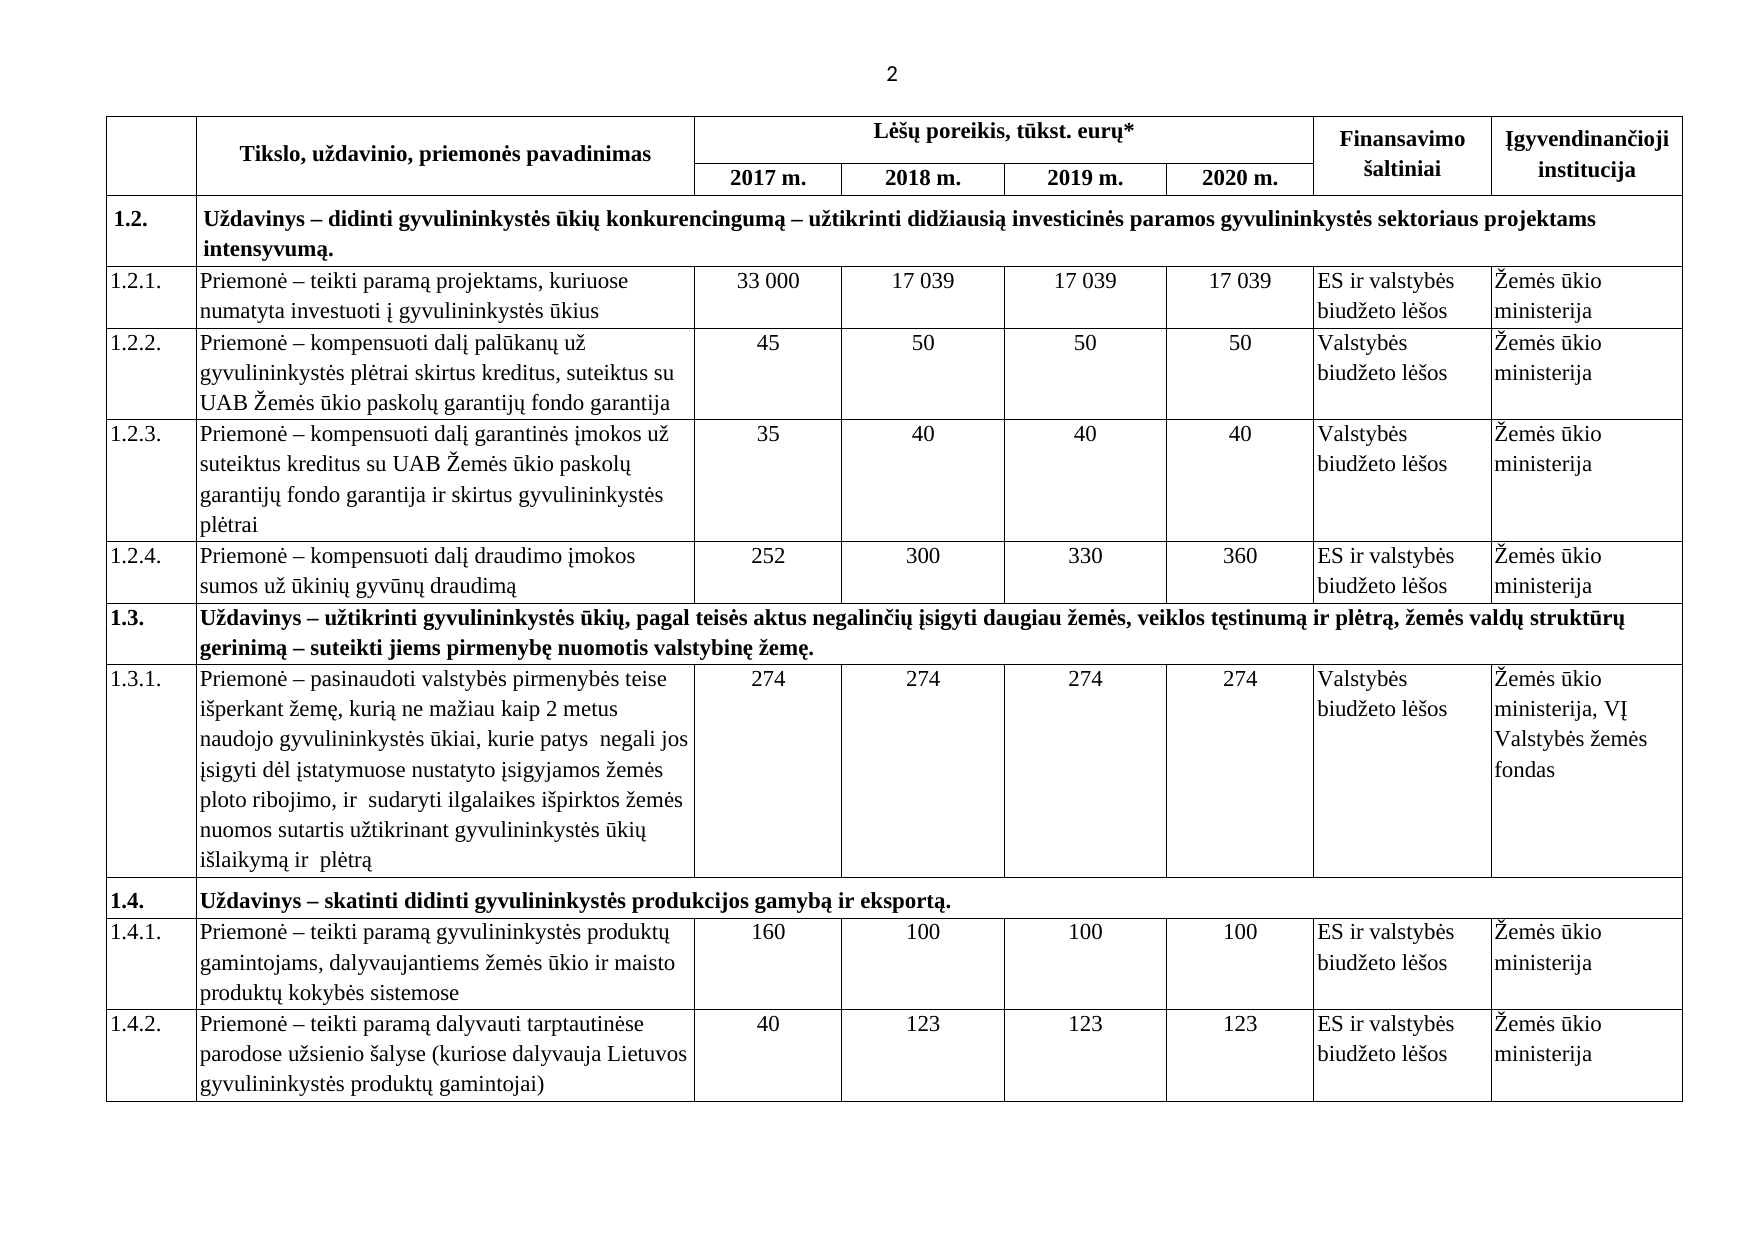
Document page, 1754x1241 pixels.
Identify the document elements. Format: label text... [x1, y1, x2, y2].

table_cell 1.4.1. [107, 919, 196, 1009]
table_cell 40 [1167, 420, 1313, 541]
table_cell ES ir valstybės biudžeto lėšos [1314, 1010, 1491, 1101]
table_cell Valstybės biudžeto lėšos [1314, 329, 1491, 419]
table_cell Uždavinys – užtikrinti gyvulininkystės ūkių, pagal teisės aktus negalinčių įsigyti daugiau žemės, veiklos tęstinumą ir plėtrą, žemės valdų struktūrų gerinimą – suteikti jiems pirmenybę nuomotis valstybinę žemę. [197, 604, 1682, 664]
table_cell 123 [1005, 1010, 1166, 1101]
table_cell 1.4.2. [107, 1010, 196, 1101]
table_header Finansavimo šaltiniai [1314, 117, 1491, 195]
table_cell 123 [842, 1010, 1004, 1101]
table_cell 50 [842, 329, 1004, 419]
table_cell 50 [1167, 329, 1313, 419]
table_cell 100 [1005, 919, 1166, 1009]
table_header Tikslo, uždavinio, priemonės pavadinimas [197, 117, 694, 195]
table_cell 45 [695, 329, 841, 419]
table_cell Priemonė – pasinaudoti valstybės pirmenybės teise išperkant žemę, kurią ne mažiau kaip 2 metus naudojo gyvulininkystės ūkiai, kurie patys negali jos įsigyti dėl įstatymuose nustatyto įsigyjamos žemės ploto ribojimo, ir sudaryti ilgalaikes išpirktos žemės nuomos sutartis užtikrinant gyvulininkystės ūkių išlaikymą ir plėtrą [197, 665, 694, 877]
table_cell 17 039 [1005, 267, 1166, 328]
table_cell 160 [695, 919, 841, 1009]
table_cell 17 039 [1167, 267, 1313, 328]
table_cell Priemonė – kompensuoti dalį palūkanų už gyvulininkystės plėtrai skirtus kreditus, suteiktus su UAB Žemės ūkio paskolų garantijų fondo garantija [197, 329, 694, 419]
table_cell Žemės ūkio ministerija [1492, 420, 1682, 541]
table_cell 274 [842, 665, 1004, 877]
table_cell 274 [1005, 665, 1166, 877]
table_cell 50 [1005, 329, 1166, 419]
table_cell 2018 m. [842, 164, 1004, 195]
table_cell 360 [1167, 542, 1313, 603]
table_header Lėšų poreikis, tūkst. eurų* [695, 117, 1313, 163]
table_cell 123 [1167, 1010, 1313, 1101]
table_header [107, 117, 196, 195]
table_cell Uždavinys – didinti gyvulininkystės ūkių konkurencingumą – užtikrinti didžiausią investicinės paramos gyvulininkystės sektoriaus projektams intensyvumą. [197, 196, 1682, 266]
table_cell 2019 m. [1005, 164, 1166, 195]
table_cell 1.3.1. [107, 665, 196, 877]
table_cell 1.2. [107, 196, 196, 266]
table_cell 274 [695, 665, 841, 877]
table_cell 100 [842, 919, 1004, 1009]
table_header Įgyvendinančioji institucija [1492, 117, 1682, 195]
table_cell ES ir valstybės biudžeto lėšos [1314, 919, 1491, 1009]
table_cell 40 [842, 420, 1004, 541]
table_cell 274 [1167, 665, 1313, 877]
table_cell Žemės ūkio ministerija [1492, 1010, 1682, 1101]
table_cell Priemonė – teikti paramą gyvulininkystės produktų gamintojams, dalyvaujantiems žemės ūkio ir maisto produktų kokybės sistemose [197, 919, 694, 1009]
table_cell 1.3. [107, 604, 196, 664]
table_cell 2020 m. [1167, 164, 1313, 195]
table_cell 1.4. [107, 878, 196, 917]
table_cell Žemės ūkio ministerija [1492, 542, 1682, 603]
table_cell 1.2.1. [107, 267, 196, 328]
table_cell 40 [695, 1010, 841, 1101]
table_cell Žemės ūkio ministerija [1492, 919, 1682, 1009]
table_cell ES ir valstybės biudžeto lėšos [1314, 267, 1491, 328]
table_cell 40 [1005, 420, 1166, 541]
table_cell Uždavinys – skatinti didinti gyvulininkystės produkcijos gamybą ir eksportą. [197, 878, 1682, 917]
table_cell ES ir valstybės biudžeto lėšos [1314, 542, 1491, 603]
table_cell 100 [1167, 919, 1313, 1009]
table_cell 2017 m. [695, 164, 841, 195]
table_cell Priemonė – kompensuoti dalį draudimo įmokos sumos už ūkinių gyvūnų draudimą [197, 542, 694, 603]
table_cell Priemonė – teikti paramą dalyvauti tarptautinėse parodose užsienio šalyse (kuriose dalyvauja Lietuvos gyvulininkystės produktų gamintojai) [197, 1010, 694, 1101]
table_cell 252 [695, 542, 841, 603]
table_cell Valstybės biudžeto lėšos [1314, 665, 1491, 877]
table_cell 300 [842, 542, 1004, 603]
table_cell 33 000 [695, 267, 841, 328]
table_cell 1.2.4. [107, 542, 196, 603]
table_cell 1.2.2. [107, 329, 196, 419]
table_cell Priemonė – teikti paramą projektams, kuriuose numatyta investuoti į gyvulininkystės ūkius [197, 267, 694, 328]
table_cell Žemės ūkio ministerija [1492, 267, 1682, 328]
table_cell Žemės ūkio ministerija, VĮ Valstybės žemės fondas [1492, 665, 1682, 877]
table_cell 1.2.3. [107, 420, 196, 541]
table_cell 17 039 [842, 267, 1004, 328]
table_cell 330 [1005, 542, 1166, 603]
table_cell Valstybės biudžeto lėšos [1314, 420, 1491, 541]
table_cell Priemonė – kompensuoti dalį garantinės įmokos už suteiktus kreditus su UAB Žemės ūkio paskolų garantijų fondo garantija ir skirtus gyvulininkystės plėtrai [197, 420, 694, 541]
table_cell Žemės ūkio ministerija [1492, 329, 1682, 419]
table_cell 35 [695, 420, 841, 541]
